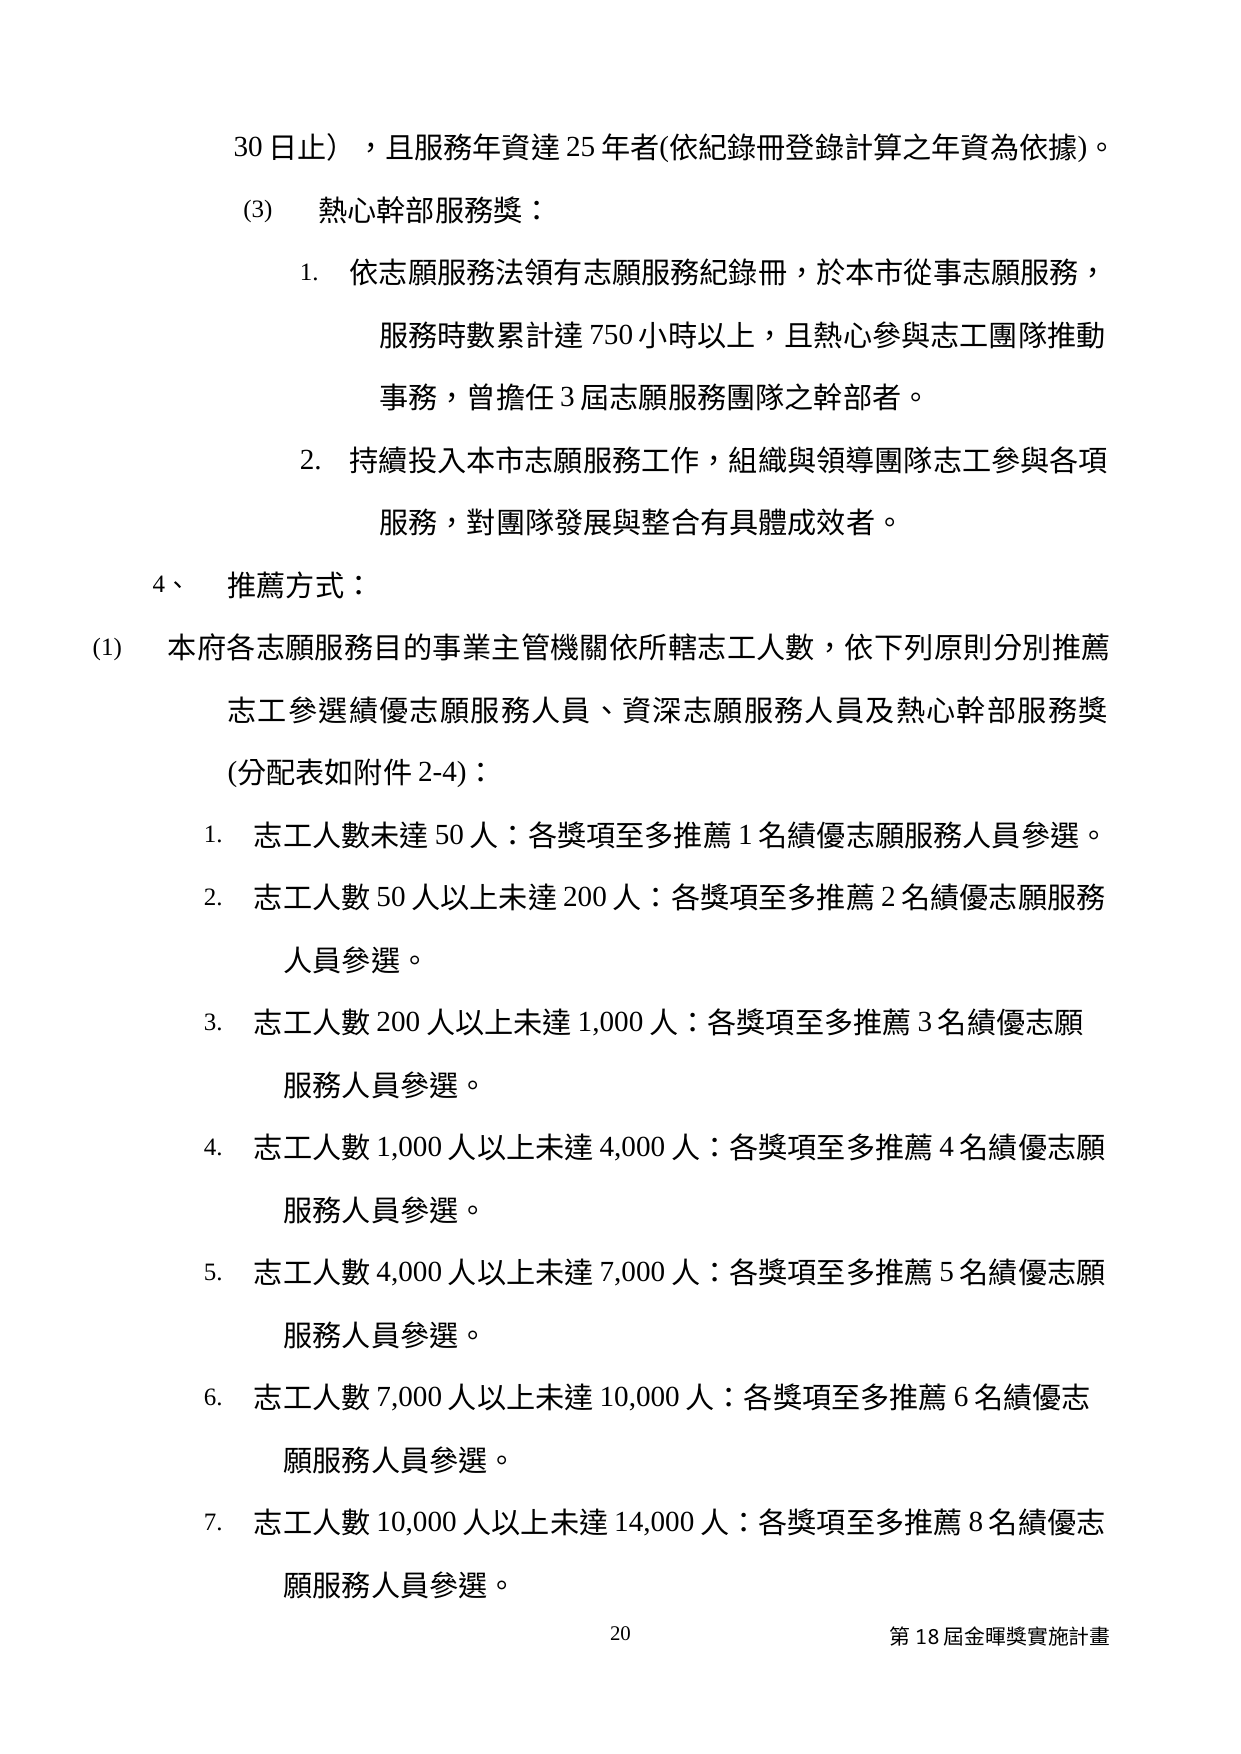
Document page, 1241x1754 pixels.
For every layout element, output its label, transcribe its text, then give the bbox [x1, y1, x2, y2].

text 依志願服務法領有志願服務紀錄冊，於本市從事志願服務，服務時數累計達750小時以上（時數採計起訖：90年1月22日至108年6月30日止），且服務年資達25年者(依紀錄冊登錄計算之年資為依據)。 [233, 104, 1110, 167]
list 志工人數1,000人以上未達4,000人：各獎項至多推薦4名績優志願服務人員參選。 [204, 1104, 1110, 1229]
list 志工人數4,000人以上未達7,000人：各獎項至多推薦5名績優志願服務人員參選。 [204, 1229, 1110, 1354]
list 持續投入本市志願服務工作，組織與領導團隊志工參與各項服務，對團隊發展與整合有具體成效者。 [299, 417, 1110, 542]
list 志工人數未達50人：各獎項至多推薦1名績優志願服務人員參選。 [204, 792, 1110, 854]
list 熱心幹部服務獎： [243, 167, 1110, 229]
list 志工人數10,000人以上未達14,000人：各獎項至多推薦8名績優志願服務人員參選。 [204, 1479, 1110, 1604]
list 志工人數7,000人以上未達10,000人：各獎項至多推薦6名績優志願服務人員參選。 [204, 1354, 1110, 1479]
list 依志願服務法領有志願服務紀錄冊，於本市從事志願服務，服務時數累計達750小時以上，且熱心參與志工團隊推動事務，曾擔任3屆志願服務團隊之幹部者。 [299, 229, 1110, 417]
list 本府各志願服務目的事業主管機關依所轄志工人數，依下列原則分別推薦志工參選績優志願服務人員、資深志願服務人員及熱心幹部服務獎(分配表如附件2-4)： [92, 604, 1110, 792]
list 推薦方式： [152, 542, 1110, 604]
list 志工人數200人以上未達1,000人：各獎項至多推薦3名績優志願服務人員參選。 [204, 979, 1110, 1104]
list 志工人數50人以上未達200人：各獎項至多推薦2名績優志願服務人員參選。 [204, 854, 1110, 979]
